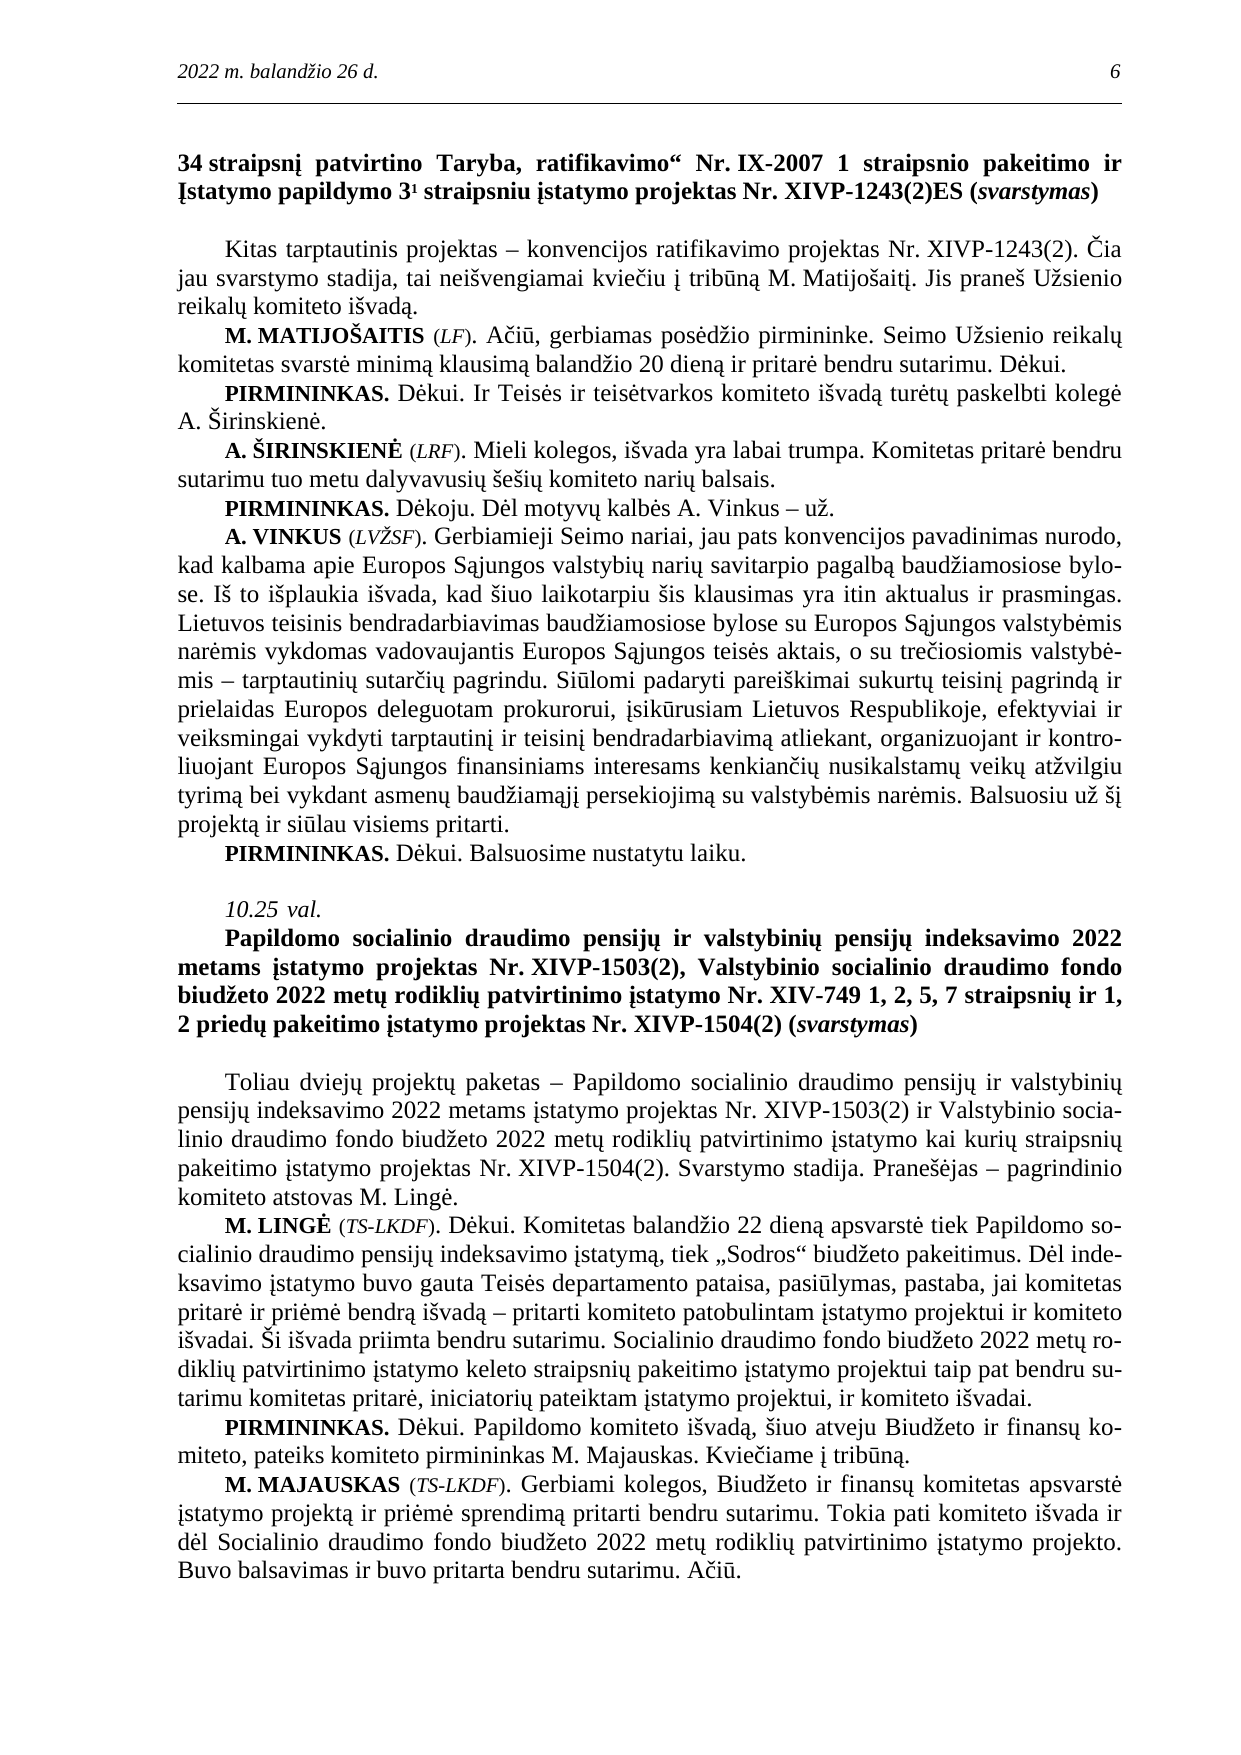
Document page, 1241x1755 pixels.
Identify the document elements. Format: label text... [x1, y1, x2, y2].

text M. MATIJOŠAITIS (LF). Ačiū, ger­bia­mas po­sė­džio pir­mi­nin­ke. Sei­mo Už­sie­nio rei­ka­lų ko­mi­te­tas svars­tė mi­ni­mą klau­si­mą ba­lan­džio 20 die­ną ir pri­ta­rė ben­dru su­ta­ri­mu. Dė­kui. [177, 320, 1122, 378]
text A. ŠIRINSKIENĖ (LRF). Mie­li ko­le­gos, iš­va­da yra la­bai trum­pa. Ko­mi­te­tas pri­ta­rė ben­dru su­ta­ri­mu tuo me­tu da­ly­va­vu­sių še­šių ko­mi­te­to na­rių bal­sais. [177, 435, 1122, 493]
text M. MAJAUSKAS (TS-LKDF). Ger­bia­mi ko­le­gos, Biu­dže­to ir fi­nan­sų ko­mi­te­tas ap­svars­tė įsta­ty­mo pro­jek­tą ir pri­ėmė spren­di­mą pri­tar­ti ben­dru su­ta­ri­mu. To­kia pa­ti ko­mi­te­to iš­va­da ir dėl So­cia­li­nio drau­di­mo fon­do biu­dže­to 2022 me­tų ro­dik­lių pa­tvir­ti­ni­mo įsta­ty­mo pro­jek­to. Bu­vo bal­sa­vi­mas ir bu­vo pri­tar­ta ben­dru su­ta­ri­mu. Ačiū. [177, 1469, 1122, 1584]
text A. VINKUS (LVŽSF). Ger­bia­mie­ji Sei­mo na­riai, jau pats kon­ven­ci­jos pa­va­di­ni­mas nu­ro­do, kad kal­ba­ma apie Eu­ro­pos Są­jun­gos vals­ty­bių na­rių sa­vi­tar­pio pa­gal­bą bau­džia­mo­sio­se by­lo­se. Iš to iš­plau­kia iš­va­da, kad šiuo lai­ko­tar­piu šis klau­si­mas yra itin ak­tu­a­lus ir pra­smin­gas. Lie­tu­vos tei­si­nis ben­dra­dar­bia­vi­mas bau­džia­mo­sio­se by­lo­se su Eu­ro­pos Są­jun­gos vals­ty­bė­mis na­rė­mis vyk­do­mas va­do­vau­jan­tis Eu­ro­pos Są­jun­gos tei­sės ak­tais, o su tre­čio­sio­mis vals­ty­bė­mis – tarp­tau­ti­nių su­tar­čių pa­grin­du. Siū­lo­mi pa­da­ry­ti pa­reiš­ki­mai su­kur­tų tei­si­nį pa­grin­dą ir prie­lai­das Eu­ro­pos de­le­guo­tam pro­ku­ro­rui, įsi­kū­ru­siam Lie­tu­vos Res­pub­li­ko­je, efek­ty­viai ir veiks­min­gai vyk­dy­ti tarp­tau­ti­nį ir tei­si­nį ben­dra­dar­bia­vi­mą at­lie­kant, or­ga­ni­zuo­jant ir kon­tro­liuo­jant Eu­ro­pos Są­jun­gos fi­nan­si­niams in­te­re­sams ken­kian­čių nu­si­kals­ta­mų vei­kų at­žvil­giu ty­ri­mą bei vyk­dant as­me­nų bau­džia­mą­jį per­se­kio­ji­mą su vals­ty­bė­mis na­rė­mis. Bal­suo­siu už šį pro­jek­tą ir siū­lau vi­siems pri­tar­ti. [177, 521, 1122, 838]
text PIRMININKAS. Dė­ko­ju. Dėl mo­ty­vų kal­bės A. Vin­kus – už. [177, 493, 1122, 521]
text PIRMININKAS. Dė­kui. Bal­suo­si­me nu­sta­ty­tu lai­ku. [177, 838, 1122, 866]
text PIRMININKAS. Dė­kui. Pa­pil­do­mo ko­mi­te­to iš­va­dą, šiuo at­ve­ju Biu­dže­to ir fi­nan­sų ko­mi­te­to, pa­teiks ko­mi­te­to pir­mi­nin­kas M. Ma­jaus­kas. Kvie­čia­me į tri­bū­ną. [177, 1412, 1122, 1469]
text M. LINGĖ (TS-LKDF). Dė­kui. Ko­mi­te­tas ba­lan­džio 22 die­ną ap­svars­tė tiek Pa­pil­do­mo so­cia­li­nio drau­di­mo pen­si­jų in­dek­sa­vi­mo įsta­ty­mą, tiek „Sod­ros“ biu­dže­to pa­kei­ti­mus. Dėl in­de­k­sa­vi­mo įsta­ty­mo bu­vo gau­ta Tei­sės de­par­ta­men­to pa­tai­sa, pa­siū­ly­mas, pa­sta­ba, jai ko­mi­te­tas pri­ta­rė ir pri­ėmė ben­drą iš­va­dą – pri­tar­ti ko­mi­te­to pa­to­bu­lin­tam įsta­ty­mo pro­jek­tui ir ko­mi­te­to iš­va­dai. Ši iš­va­da pri­im­ta ben­dru su­ta­ri­mu. So­cia­li­nio drau­di­mo fon­do biu­dže­to 2022 me­tų ro­dik­lių pa­tvir­ti­ni­mo įsta­ty­mo ke­le­to straips­nių pa­kei­ti­mo įsta­ty­mo pro­jek­tui taip pat ben­dru su­ta­ri­mu ko­mi­te­tas pri­ta­rė, ini­cia­to­rių pa­teik­tam įsta­ty­mo pro­jek­tui, ir ko­mi­te­to iš­va­dai. [177, 1210, 1122, 1412]
text PIRMININKAS. Dė­kui. Ir Tei­sės ir tei­sėt­var­kos ko­mi­te­to iš­va­dą tu­rė­tų pa­skelb­ti ko­le­gė A. Ši­rins­kie­nė. [177, 378, 1122, 435]
text To­liau dvie­jų pro­jek­tų pa­ke­tas – Pa­pil­do­mo so­cia­li­nio drau­di­mo pen­si­jų ir vals­ty­bi­nių pen­si­jų in­dek­sa­vi­mo 2022 me­tams įsta­ty­mo pro­jek­tas Nr. XIVP-1503(2) ir Vals­ty­bi­nio so­cia­li­nio drau­di­mo fon­do biu­dže­to 2022 me­tų ro­dik­lių pa­tvir­ti­ni­mo įsta­ty­mo kai ku­rių straips­nių pa­kei­ti­mo įsta­ty­mo pro­jek­tas Nr. XIVP-1504(2). Svars­ty­mo sta­di­ja. Pra­ne­šė­jas – pa­grin­di­nio ko­mi­te­to at­sto­vas M. Lin­gė. [177, 1067, 1122, 1210]
text Ki­tas tarp­tau­ti­nis pro­jek­tas – kon­ven­ci­jos ra­ti­fi­ka­vi­mo pro­jek­tas Nr. XIVP-1243(2). Čia jau svars­ty­mo sta­di­ja, tai ne­iš­ven­gia­mai kvie­čiu į tri­bū­ną M. Ma­ti­jo­šai­tį. Jis pra­neš Už­sie­nio rei­ka­lų ko­mi­te­to iš­va­dą. [177, 234, 1122, 320]
text 10.25 val. [224, 895, 1122, 923]
text Pa­pil­do­mo so­cia­li­nio drau­di­mo pen­si­jų ir vals­ty­bi­nių pen­si­jų in­dek­sa­vi­mo 2022 metams įsta­ty­mo pro­jek­tas Nr. XIVP-1503(2), Vals­ty­bi­nio so­cia­li­nio drau­di­mo fon­do biu­dže­to 2022 me­tų ro­dik­lių pa­tvir­ti­ni­mo įsta­ty­mo Nr. XIV-749 1, 2, 5, 7 straips­nių ir 1, 2 prie­dų pa­kei­ti­mo įsta­ty­mo pro­jek­tas Nr. XIVP-1504(2) (svars­ty­mas) [177, 923, 1122, 1038]
text 34 straips­nį pa­tvir­ti­no Ta­ry­ba, ra­ti­fi­ka­vi­mo“ Nr. IX-2007 1 straips­nio pa­kei­ti­mo ir Įstaty­mo pa­pil­dy­mo 31 straips­niu įsta­ty­mo pro­jek­tas Nr. XIVP-1243(2)ES (svars­ty­mas) [177, 148, 1122, 205]
